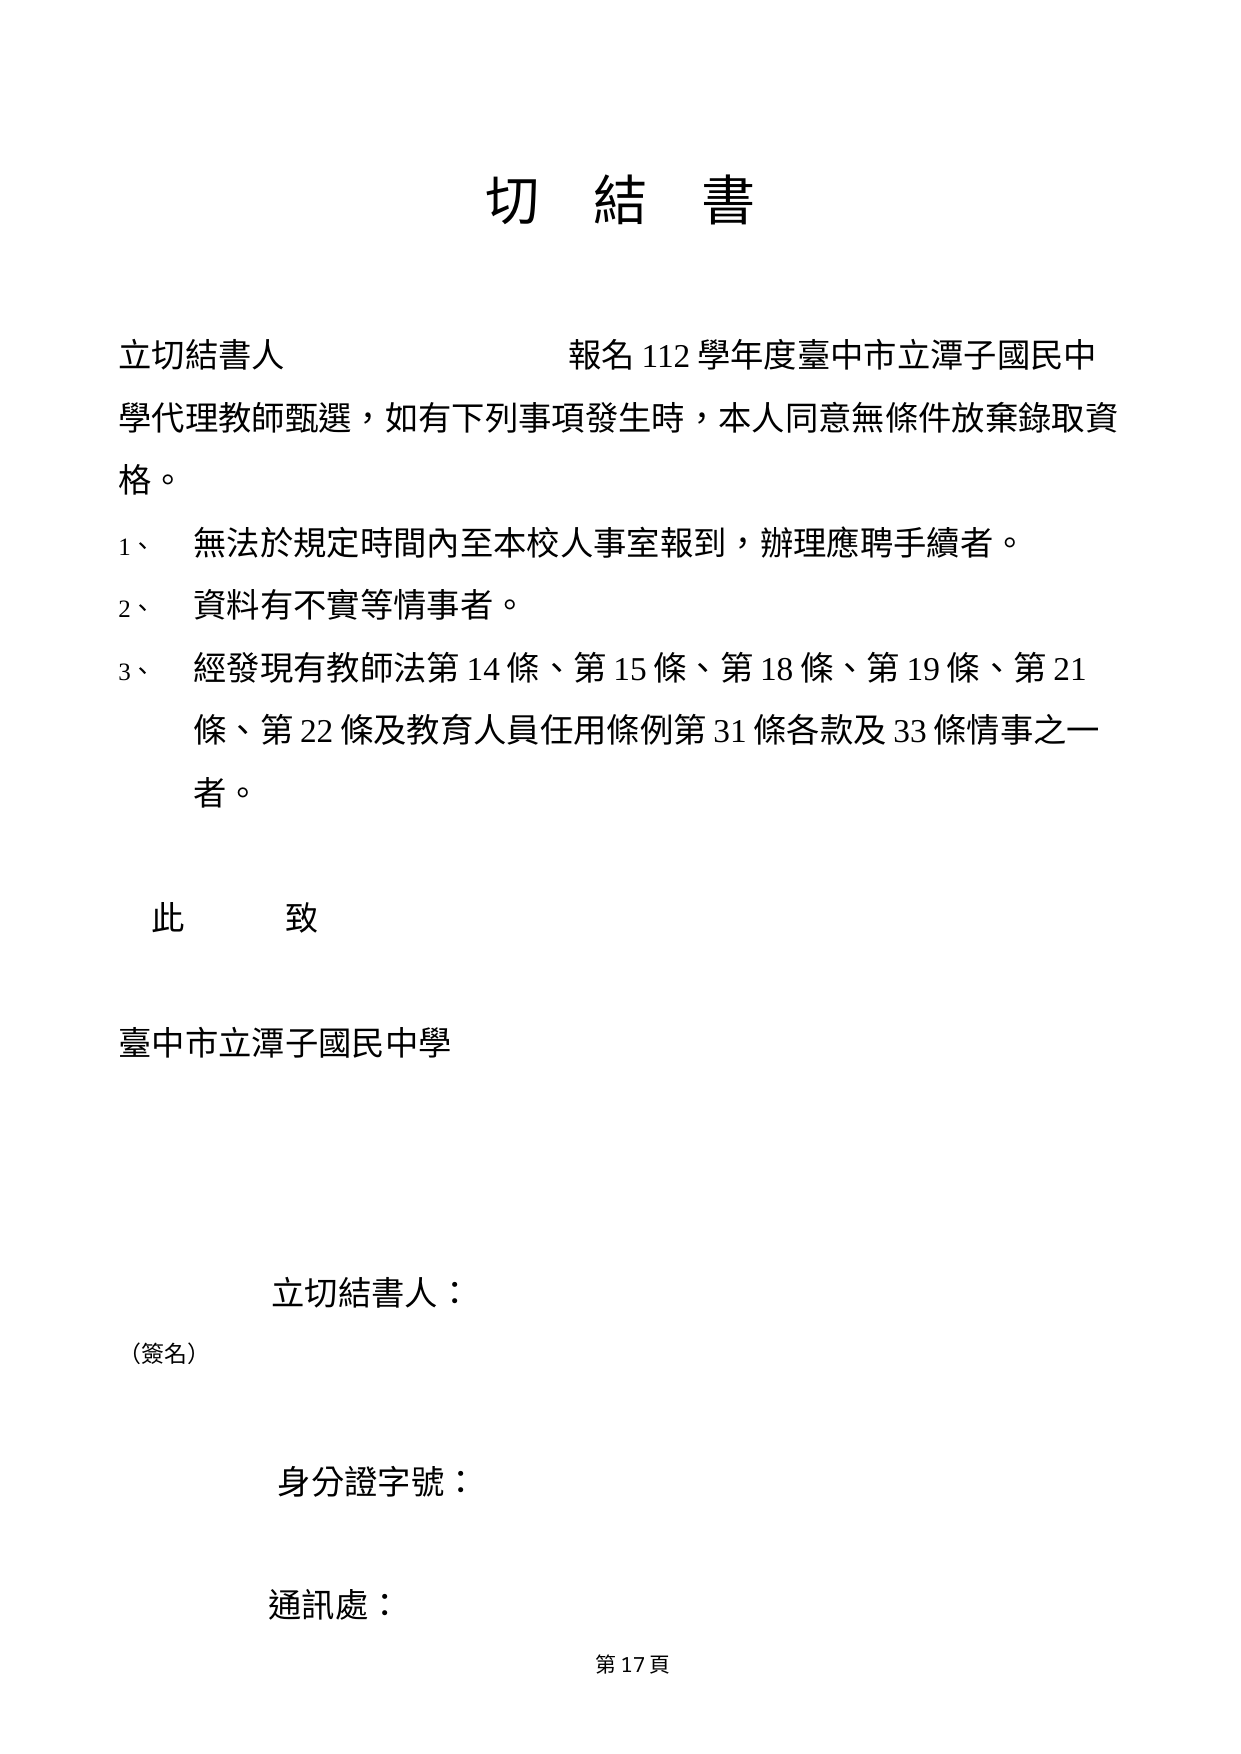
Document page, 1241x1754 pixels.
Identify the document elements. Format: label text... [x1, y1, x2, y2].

text 通訊處： [118, 1561, 1122, 1624]
text 立切結書人： （簽名） [118, 1249, 1122, 1374]
text 身分證字號： [118, 1436, 1122, 1499]
text 立切結書人 報名112學年度臺中市立潭子國民中學代理教師甄選，如有下列事項發生時，本人同意無條件放棄錄取資格。 [118, 311, 1122, 499]
list 無法於規定時間內至本校人事室報到，辦理應聘手續者。 [118, 499, 1122, 561]
list 經發現有教師法第14條、第15條、第18條、第19條、第21條、第22條及教育人員任用條例第31條各款及33條情事之一者。 [118, 624, 1122, 811]
text 此 致 [118, 874, 1122, 936]
text 臺中市立潭子國民中學 [118, 999, 1122, 1061]
text 切 結 書 [118, 124, 1122, 249]
list 資料有不實等情事者。 [118, 561, 1122, 624]
